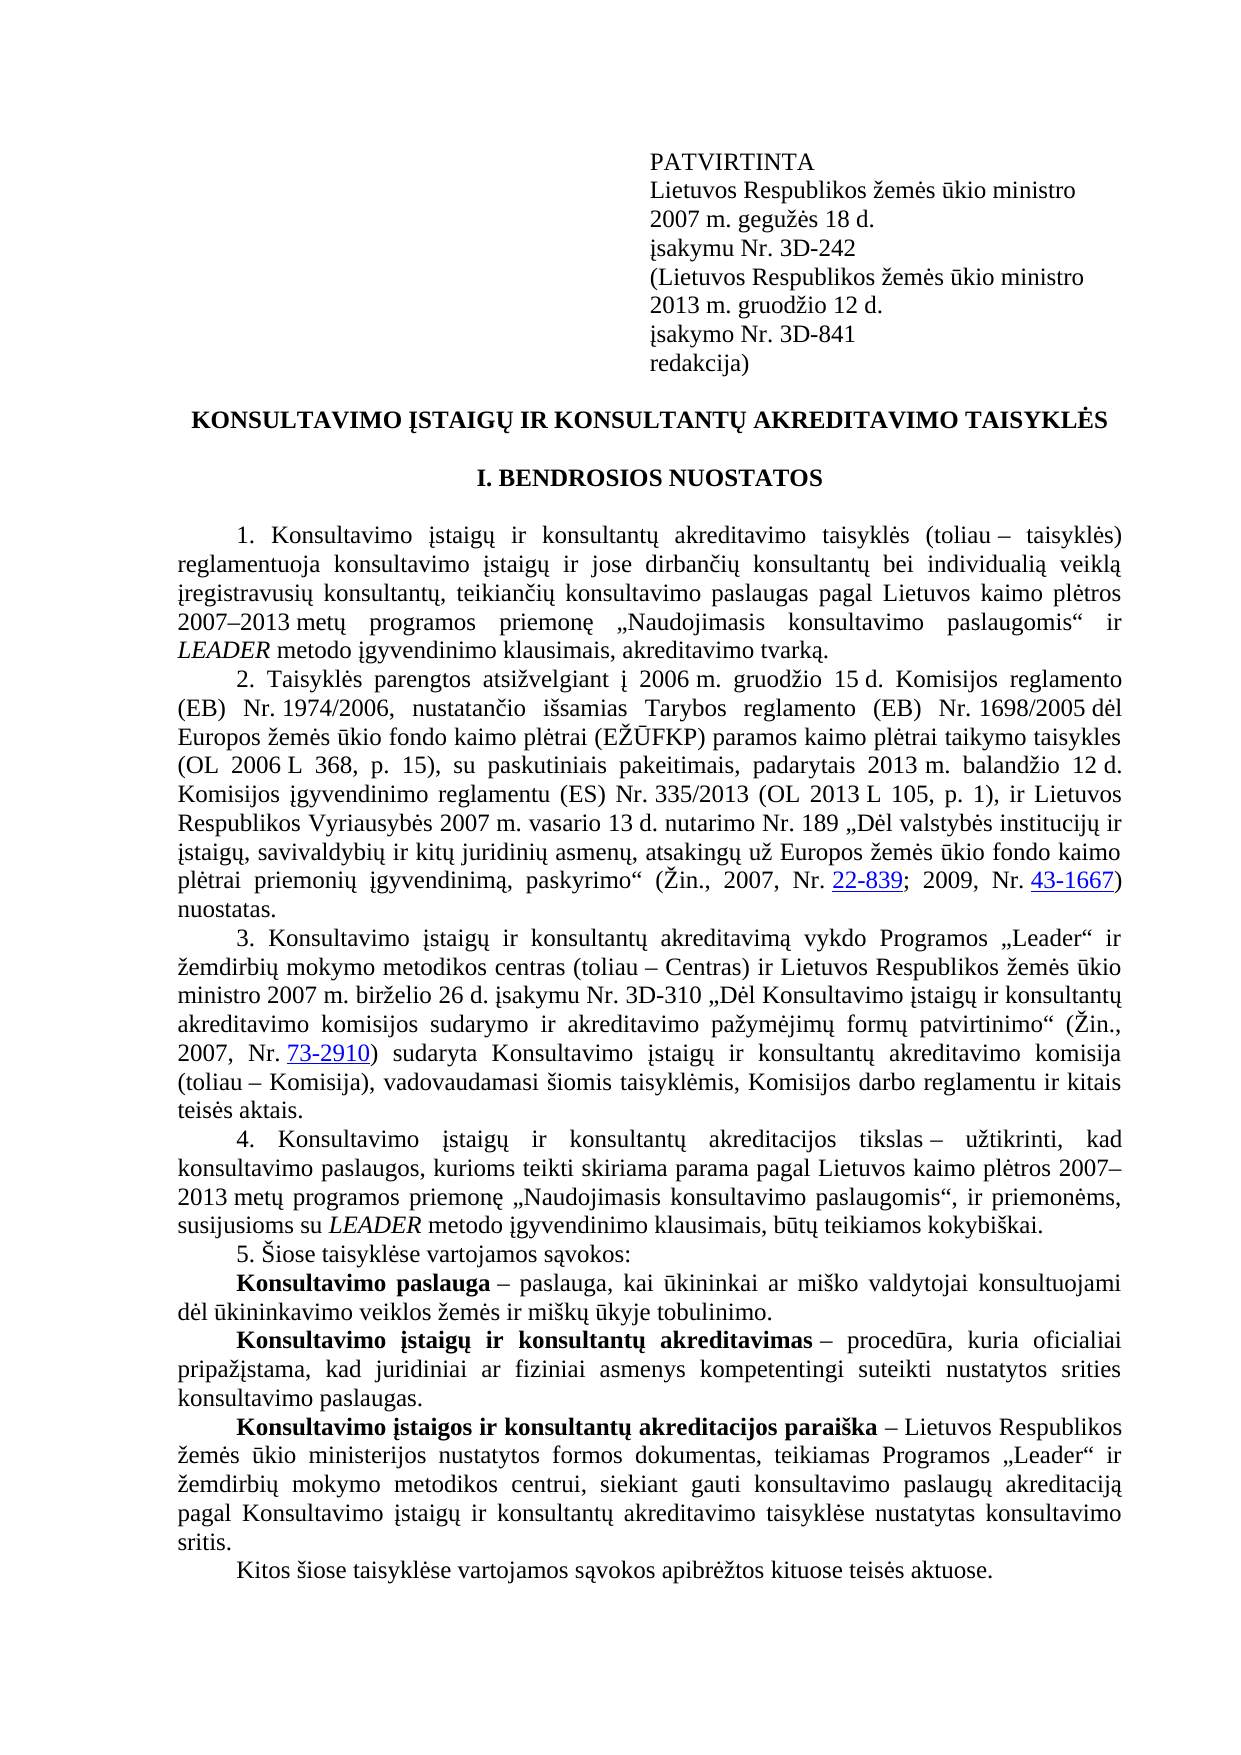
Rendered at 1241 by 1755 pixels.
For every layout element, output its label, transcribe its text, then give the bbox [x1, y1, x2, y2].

text Lietuvos Respublikos žemės ūkio ministro [649, 176, 1122, 204]
text įsakymo Nr. 3D-841 [649, 319, 1122, 348]
text 3. Konsultavimo įstaigų ir konsultantų akreditavimą vykdo Programos „Leader“ ir žemdirbių mokymo metodikos centras (toliau – Centras) ir Lietuvos Respublikos žemės ūkio ministro 2007 m. birželio 26 d. įsakymu Nr. 3D-310 „Dėl Konsultavimo įstaigų ir konsultantų akreditavimo komisijos sudarymo ir akreditavimo pažymėjimų formų patvirtinimo“ (Žin., 2007, Nr. 73-2910) sudaryta Konsultavimo įstaigų ir konsultantų akreditavimo komisija (toliau – Komisija), vadovaudamasi šiomis taisyklėmis, Komisijos darbo reglamentu ir kitais teisės aktais. [177, 923, 1122, 1124]
text I. BENDROSIOS NUOSTATOS [177, 463, 1122, 492]
text (Lietuvos Respublikos žemės ūkio ministro [649, 262, 1122, 291]
text redakcija) [649, 348, 1122, 377]
text 4. Konsultavimo įstaigų ir konsultantų akreditacijos tikslas – užtikrinti, kad konsultavimo paslaugos, kurioms teikti skiriama parama pagal Lietuvos kaimo plėtros 2007–2013 metų programos priemonę „Naudojimasis konsultavimo paslaugomis“, ir priemonėms, susijusioms su LEADER metodo įgyvendinimo klausimais, būtų teikiamos kokybiškai. [177, 1124, 1122, 1239]
text įsakymu Nr. 3D-242 [649, 233, 1122, 262]
text 1. Konsultavimo įstaigų ir konsultantų akreditavimo taisyklės (toliau – taisyklės) reglamentuoja konsultavimo įstaigų ir jose dirbančių konsultantų bei individualią veiklą įregistravusių konsultantų, teikiančių konsultavimo paslaugas pagal Lietuvos kaimo plėtros 2007–2013 metų programos priemonę „Naudojimasis konsultavimo paslaugomis“ ir LEADER metodo įgyvendinimo klausimais, akreditavimo tvarką. [177, 521, 1122, 664]
text KONSULTAVIMO ĮSTAIGŲ IR KONSULTANTŲ AKREDITAVIMO TAISYKLĖS [177, 406, 1122, 434]
text 2. Taisyklės parengtos atsižvelgiant į 2006 m. gruodžio 15 d. Komisijos reglamento (EB) Nr. 1974/2006, nustatančio išsamias Tarybos reglamento (EB) Nr. 1698/2005 dėl Europos žemės ūkio fondo kaimo plėtrai (EŽŪFKP) paramos kaimo plėtrai taikymo taisykles (OL 2006 L 368, p. 15), su paskutiniais pakeitimais, padarytais 2013 m. balandžio 12 d. Komisijos įgyvendinimo reglamentu (ES) Nr. 335/2013 (OL 2013 L 105, p. 1), ir Lietuvos Respublikos Vyriausybės 2007 m. vasario 13 d. nutarimo Nr. 189 „Dėl valstybės institucijų ir įstaigų, savivaldybių ir kitų juridinių asmenų, atsakingų už Europos žemės ūkio fondo kaimo plėtrai priemonių įgyvendinimą, paskyrimo“ (Žin., 2007, Nr. 22-839; 2009, Nr. 43-1667) nuostatas. [177, 664, 1122, 923]
text Konsultavimo įstaigos ir konsultantų akreditacijos paraiška – Lietuvos Respublikos žemės ūkio ministerijos nustatytos formos dokumentas, teikiamas Programos „Leader“ ir žemdirbių mokymo metodikos centrui, siekiant gauti konsultavimo paslaugų akreditaciją pagal Konsultavimo įstaigų ir konsultantų akreditavimo taisyklėse nustatytas konsultavimo sritis. [177, 1412, 1122, 1556]
text Kitos šiose taisyklėse vartojamos sąvokos apibrėžtos kituose teisės aktuose. [177, 1556, 1122, 1584]
text Konsultavimo įstaigų ir konsultantų akreditavimas – procedūra, kuria oficialiai pripažįstama, kad juridiniai ar fiziniai asmenys kompetentingi suteikti nustatytos srities konsultavimo paslaugas. [177, 1326, 1122, 1412]
text PATVIRTINTA [649, 147, 1122, 176]
text Konsultavimo paslauga – paslauga, kai ūkininkai ar miško valdytojai konsultuojami dėl ūkininkavimo veiklos žemės ir miškų ūkyje tobulinimo. [177, 1268, 1122, 1326]
text 2007 m. gegužės 18 d. [649, 204, 1122, 233]
text 5. Šiose taisyklėse vartojamos sąvokos: [177, 1239, 1122, 1268]
text 2013 m. gruodžio 12 d. [649, 291, 1122, 319]
